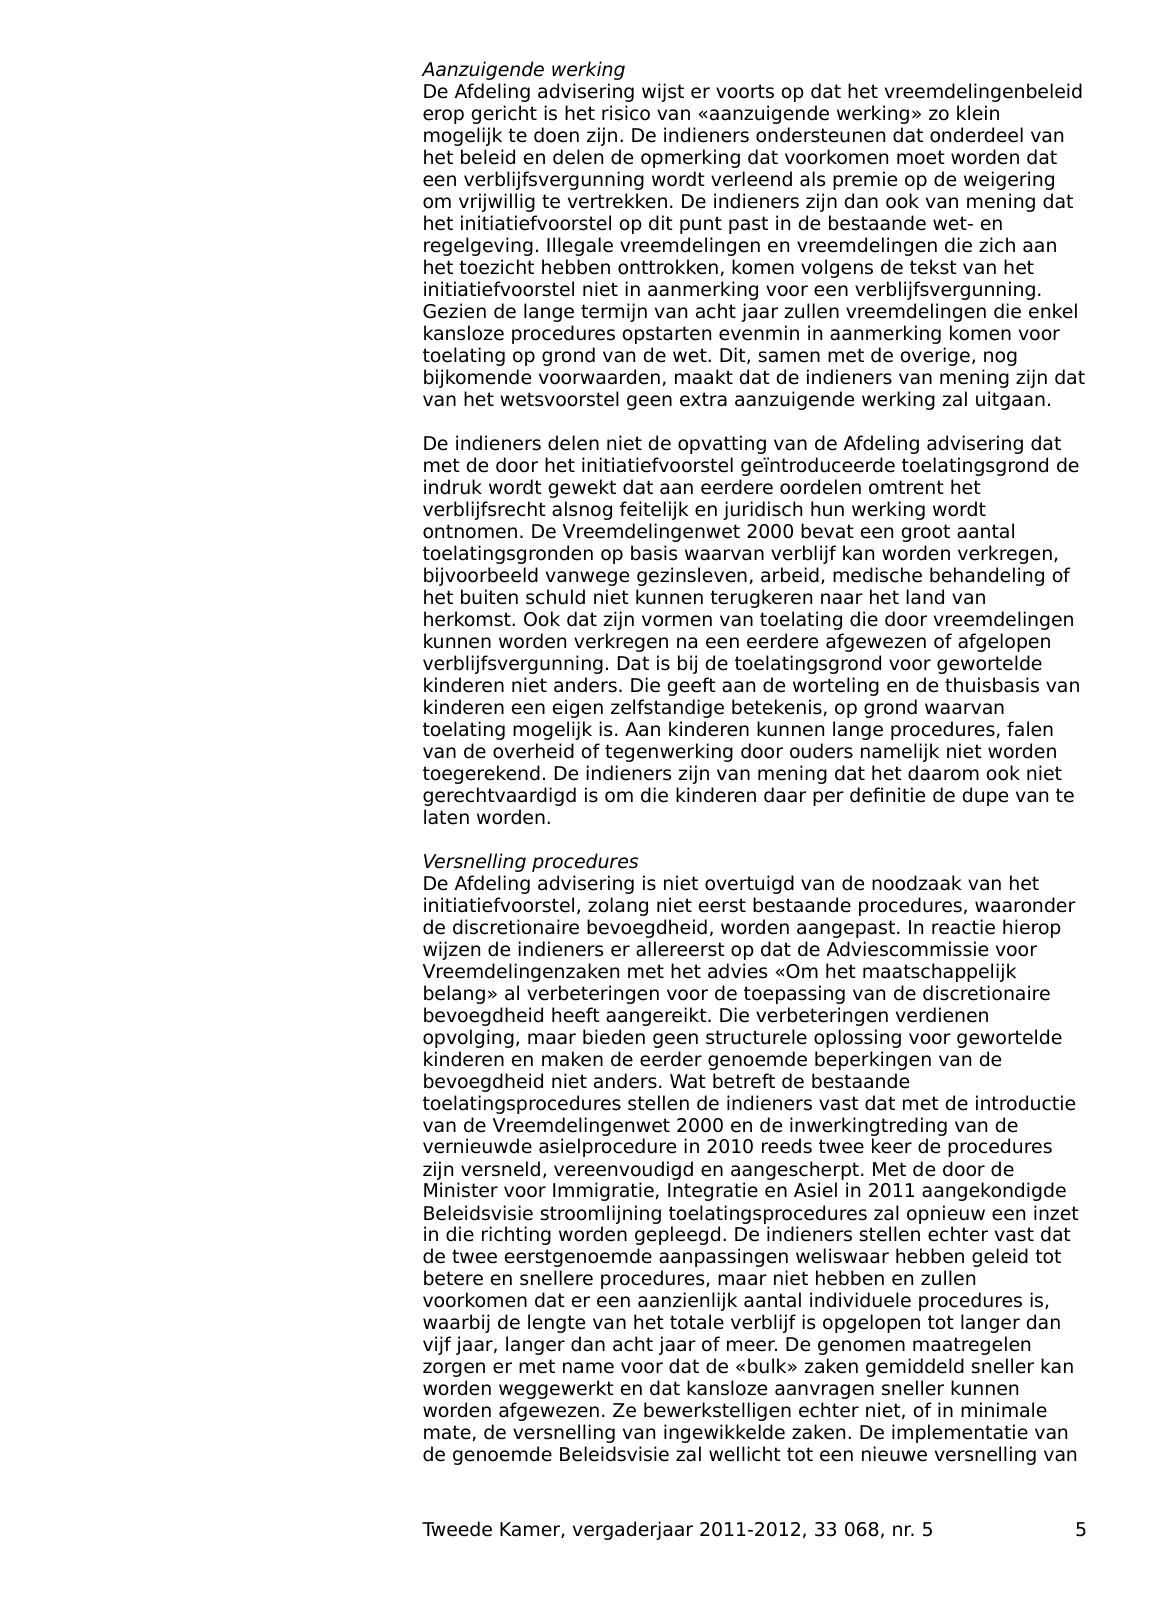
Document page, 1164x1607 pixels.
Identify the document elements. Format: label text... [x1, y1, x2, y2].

text De indieners delen niet de opvatting van de Afdeling advisering dat met de door het initiatiefvoorstel geïntroduceerde toelatingsgrond de indruk wordt gewekt dat aan eerdere oordelen omtrent het verblijfsrecht alsnog feitelijk en juridisch hun werking wordt ontnomen. De Vreemdelingenwet 2000 bevat een groot aantal toelatingsgronden op basis waarvan verblijf kan worden verkregen, bijvoorbeeld vanwege gezinsleven, arbeid, medische behandeling of het buiten schuld niet kunnen terugkeren naar het land van herkomst. Ook dat zijn vormen van toelating die door vreemdelingen kunnen worden verkregen na een eerdere afgewezen of afgelopen verblijfsvergunning. Dat is bij de toelatingsgrond voor gewortelde kinderen niet anders. Die geeft aan de worteling en de thuisbasis van kinderen een eigen zelfstandige betekenis, op grond waarvan toelating mogelijk is. Aan kinderen kunnen lange procedures, falen van de overheid of tegenwerking door ouders namelijk niet worden toegerekend. De indieners zijn van mening dat het daarom ook niet gerechtvaardigd is om die kinderen daar per definitie de dupe van te laten worden. [422, 433, 1087, 828]
text De Afdeling advisering is niet overtuigd van de noodzaak van het initiatiefvoorstel, zolang niet eerst bestaande procedures, waaronder de discretionaire bevoegdheid, worden aangepast. In reactie hierop wijzen de indieners er allereerst op dat de Adviescommissie voor Vreemdelingenzaken met het advies «Om het maatschappelijk belang» al verbeteringen voor de toepassing van de discretionaire bevoegdheid heeft aangereikt. Die verbeteringen verdienen opvolging, maar bieden geen structurele oplossing voor gewortelde kinderen en maken de eerder genoemde beperkingen van de bevoegdheid niet anders. Wat betreft de bestaande toelatingsprocedures stellen de indieners vast dat met de introductie van de Vreemdelingenwet 2000 en de inwerkingtreding van de vernieuwde asielprocedure in 2010 reeds twee keer de procedures zijn versneld, vereenvoudigd en aangescherpt. Met de door de Minister voor Immigratie, Integratie en Asiel in 2011 aangekondigde Beleidsvisie stroomlijning toelatingsprocedures zal opnieuw een inzet in die richting worden gepleegd. De indieners stellen echter vast dat de twee eerstgenoemde aanpassingen weliswaar hebben geleid tot betere en snellere procedures, maar niet hebben en zullen voorkomen dat er een aanzienlijk aantal individuele procedures is, waarbij de lengte van het totale verblijf is opgelopen tot langer dan vijf jaar, langer dan acht jaar of meer. De genomen maatregelen zorgen er met name voor dat de «bulk» zaken gemiddeld sneller kan worden weggewerkt en dat kansloze aanvragen sneller kunnen worden afgewezen. Ze bewerkstelligen echter niet, of in minimale mate, de versnelling van ingewikkelde zaken. De implementatie van de genoemde Beleidsvisie zal wellicht tot een nieuwe versnelling van [422, 873, 1087, 1466]
subtitle Versnelling procedures [422, 851, 1087, 873]
text De Afdeling advisering wijst er voorts op dat het vreemdelingenbeleid erop gericht is het risico van «aanzuigende werking» zo klein mogelijk te doen zijn. De indieners ondersteunen dat onderdeel van het beleid en delen de opmerking dat voorkomen moet worden dat een verblijfsvergunning wordt verleend als premie op de weigering om vrijwillig te vertrekken. De indieners zijn dan ook van mening dat het initiatiefvoorstel op dit punt past in de bestaande wet- en regelgeving. Illegale vreemdelingen en vreemdelingen die zich aan het toezicht hebben onttrokken, komen volgens de tekst van het initiatiefvoorstel niet in aanmerking voor een verblijfsvergunning. Gezien de lange termijn van acht jaar zullen vreemdelingen die enkel kansloze procedures opstarten evenmin in aanmerking komen voor toelating op grond van de wet. Dit, samen met de overige, nog bijkomende voorwaarden, maakt dat de indieners van mening zijn dat van het wetsvoorstel geen extra aanzuigende werking zal uitgaan. [422, 81, 1087, 411]
subtitle Aanzuigende werking [422, 59, 1087, 81]
